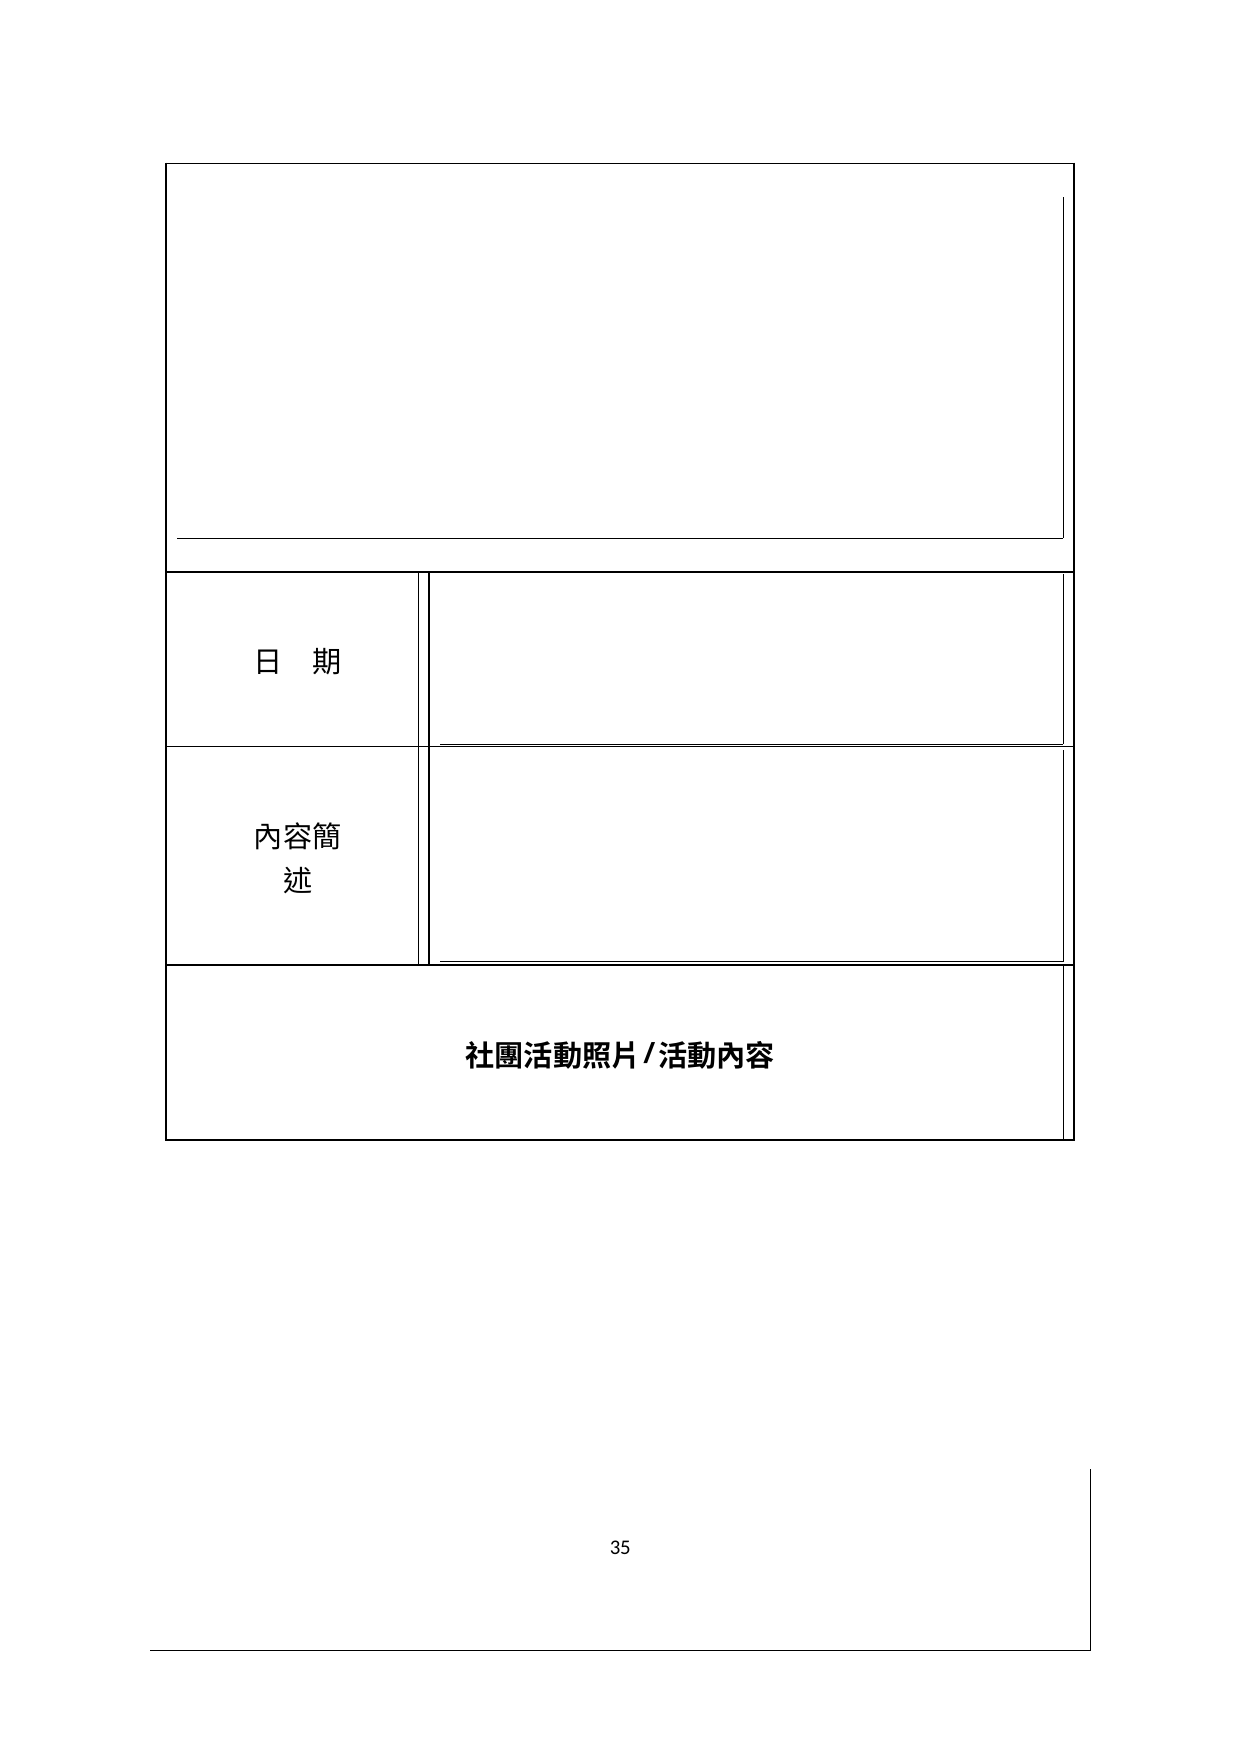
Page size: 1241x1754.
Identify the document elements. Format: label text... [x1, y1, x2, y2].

table_cell [167, 164, 1073, 571]
table_cell [430, 747, 1073, 964]
table_cell [419, 747, 428, 964]
table_cell [430, 573, 1073, 746]
table_cell [1064, 966, 1073, 1139]
table_cell [419, 573, 428, 746]
table_cell 日 期 [167, 573, 418, 746]
table_cell 社團活動照片/活動內容 [167, 966, 1063, 1139]
table_cell 內容簡述 [167, 747, 418, 964]
